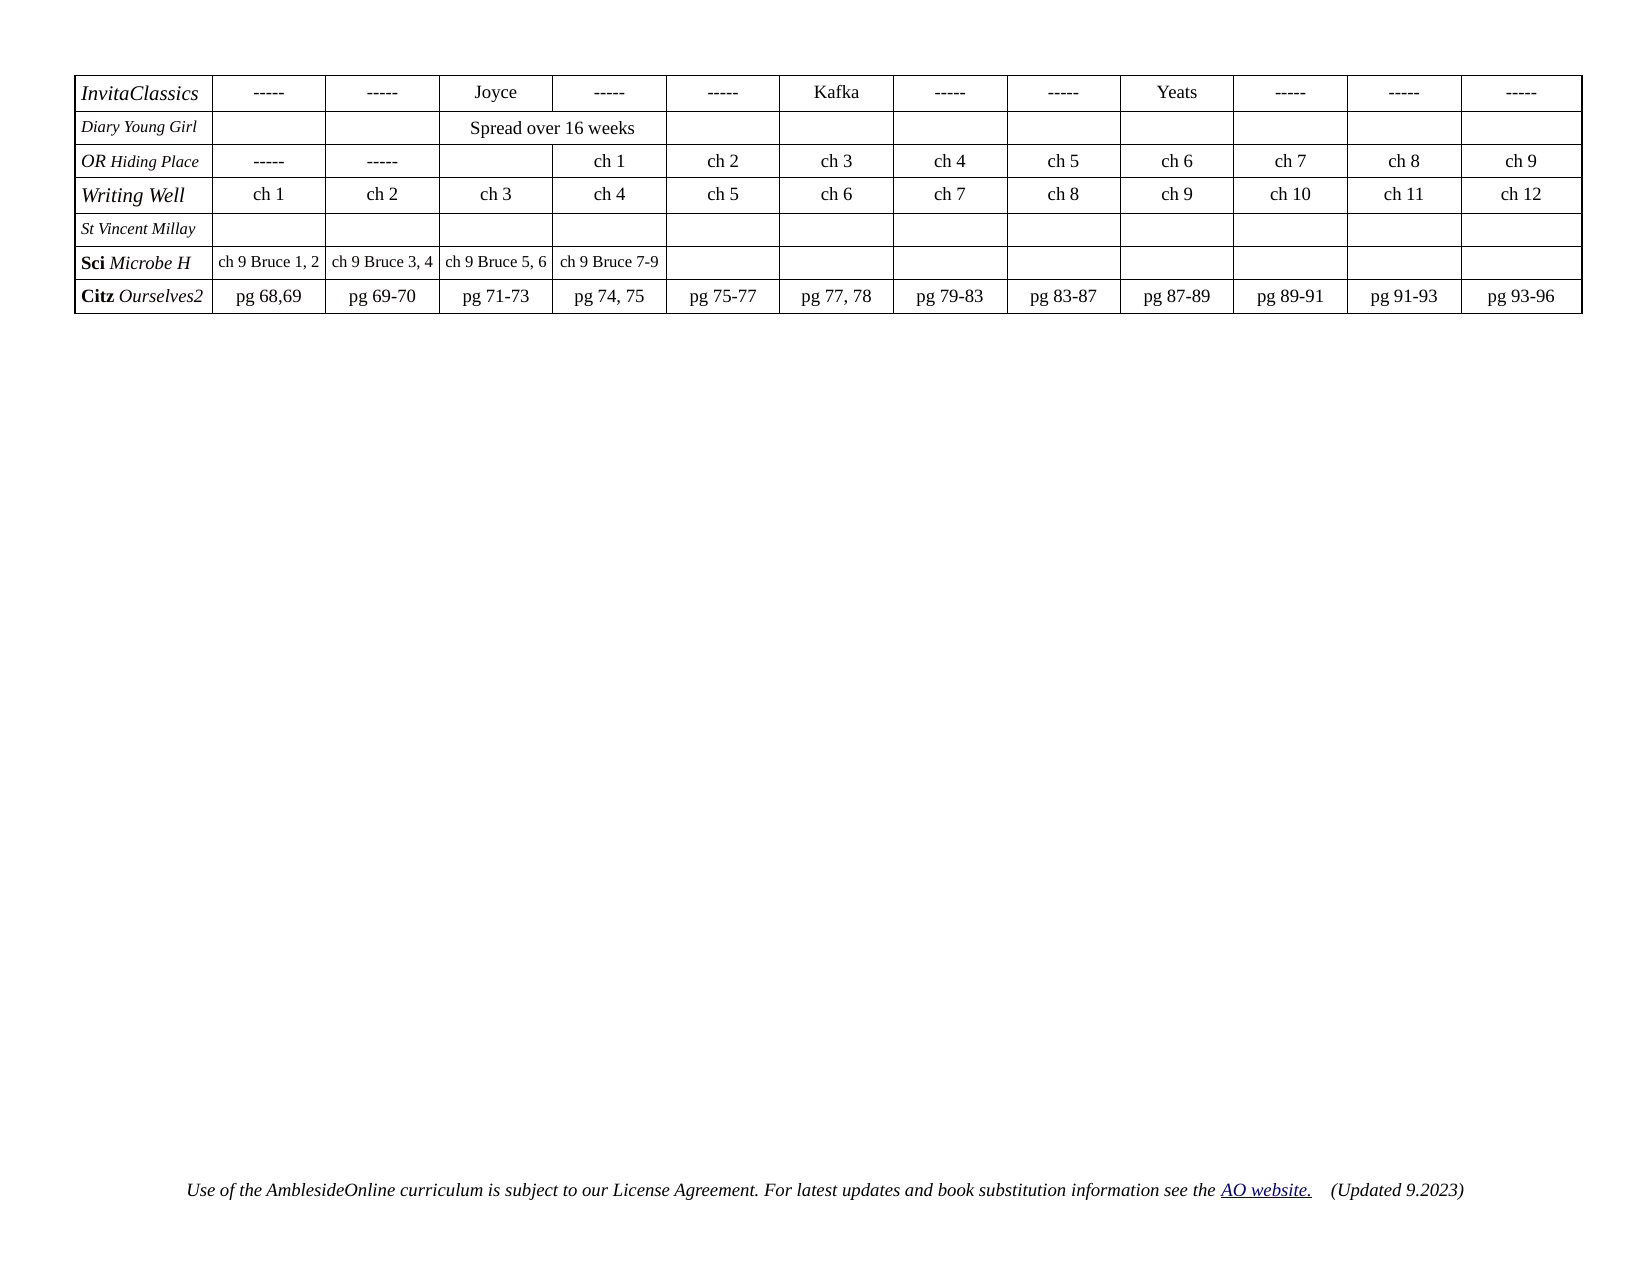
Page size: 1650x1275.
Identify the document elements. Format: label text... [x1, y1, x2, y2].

table_cell [1462, 247, 1581, 279]
table_cell ch 9 Bruce 7-9 [553, 247, 666, 279]
table_cell [780, 247, 893, 279]
table_cell Writing Well [76, 178, 212, 213]
table_cell Diary Young Girl [76, 112, 212, 144]
table_cell [1234, 214, 1347, 246]
table_cell Kafka [780, 76, 893, 111]
table_cell [667, 214, 779, 246]
table_cell [440, 214, 552, 246]
table_cell Sci Microbe H [76, 247, 212, 279]
table_cell [553, 214, 666, 246]
table_cell [1348, 112, 1461, 144]
table_cell [1462, 214, 1581, 246]
table_cell [1121, 247, 1233, 279]
table_cell ch 2 [667, 145, 779, 177]
table_cell [213, 112, 325, 144]
table_cell ch 1 [213, 178, 325, 213]
table_cell Joyce [440, 76, 552, 111]
table_cell ----- [326, 76, 439, 111]
table_cell ch 5 [1008, 145, 1120, 177]
table_cell [780, 112, 893, 144]
table_cell [667, 247, 779, 279]
table_cell [780, 214, 893, 246]
table_cell ch 3 [780, 145, 893, 177]
table_cell InvitaClassics [76, 76, 212, 111]
table_cell ch 1 [553, 145, 666, 177]
table_cell ch 10 [1234, 178, 1347, 213]
table_cell [1121, 112, 1233, 144]
table_cell pg 77, 78 [780, 280, 893, 313]
table_cell ----- [1348, 76, 1461, 111]
table_cell pg 89-91 [1234, 280, 1347, 313]
table_cell ch 4 [894, 145, 1007, 177]
table_cell ----- [553, 76, 666, 111]
table_cell ----- [667, 76, 779, 111]
table_cell [667, 112, 779, 144]
table_cell [1234, 112, 1347, 144]
table_cell ch 2 [326, 178, 439, 213]
table_cell [1008, 214, 1120, 246]
table_cell pg 74, 75 [553, 280, 666, 313]
table_cell ch 12 [1462, 178, 1581, 213]
table_cell ch 9 Bruce 3, 4 [326, 247, 439, 279]
table_cell ch 9 [1121, 178, 1233, 213]
table_cell pg 87-89 [1121, 280, 1233, 313]
table_cell [213, 214, 325, 246]
table_cell ch 4 [553, 178, 666, 213]
table_cell ch 11 [1348, 178, 1461, 213]
table_cell ----- [1234, 76, 1347, 111]
table_cell [1008, 247, 1120, 279]
table_cell [1008, 112, 1120, 144]
table_cell ----- [1008, 76, 1120, 111]
table_cell ch 8 [1008, 178, 1120, 213]
table_cell [1348, 247, 1461, 279]
table_cell ----- [213, 145, 325, 177]
table_cell ch 8 [1348, 145, 1461, 177]
table_cell ch 7 [894, 178, 1007, 213]
table_cell pg 79-83 [894, 280, 1007, 313]
table_cell [1348, 214, 1461, 246]
table_cell pg 71-73 [440, 280, 552, 313]
table_cell ch 9 [1462, 145, 1581, 177]
table_cell ch 5 [667, 178, 779, 213]
table_cell pg 93-96 [1462, 280, 1581, 313]
table_cell [440, 145, 552, 177]
table_cell ----- [326, 145, 439, 177]
table_cell St Vincent Millay [76, 214, 212, 246]
table_cell ch 6 [1121, 145, 1233, 177]
table_cell [326, 214, 439, 246]
table_cell ----- [1462, 76, 1581, 111]
table_cell ch 9 Bruce 1, 2 [213, 247, 325, 279]
table_cell pg 68,69 [213, 280, 325, 313]
table_cell pg 69-70 [326, 280, 439, 313]
table_cell OR Hiding Place [76, 145, 212, 177]
table_cell ----- [894, 76, 1007, 111]
table_cell Yeats [1121, 76, 1233, 111]
table_cell Spread over 16 weeks [440, 112, 666, 144]
table_cell [894, 214, 1007, 246]
table_cell ch 7 [1234, 145, 1347, 177]
table_cell ----- [213, 76, 325, 111]
table_cell [1462, 112, 1581, 144]
table_cell [326, 112, 439, 144]
table_cell [1121, 214, 1233, 246]
table_cell [1234, 247, 1347, 279]
table_cell [894, 112, 1007, 144]
table_cell Citz Ourselves2 [76, 280, 212, 313]
table_cell pg 83-87 [1008, 280, 1120, 313]
table_cell ch 3 [440, 178, 552, 213]
table_cell pg 91-93 [1348, 280, 1461, 313]
table_cell [894, 247, 1007, 279]
table_cell ch 9 Bruce 5, 6 [440, 247, 552, 279]
table_cell pg 75-77 [667, 280, 779, 313]
table_cell ch 6 [780, 178, 893, 213]
